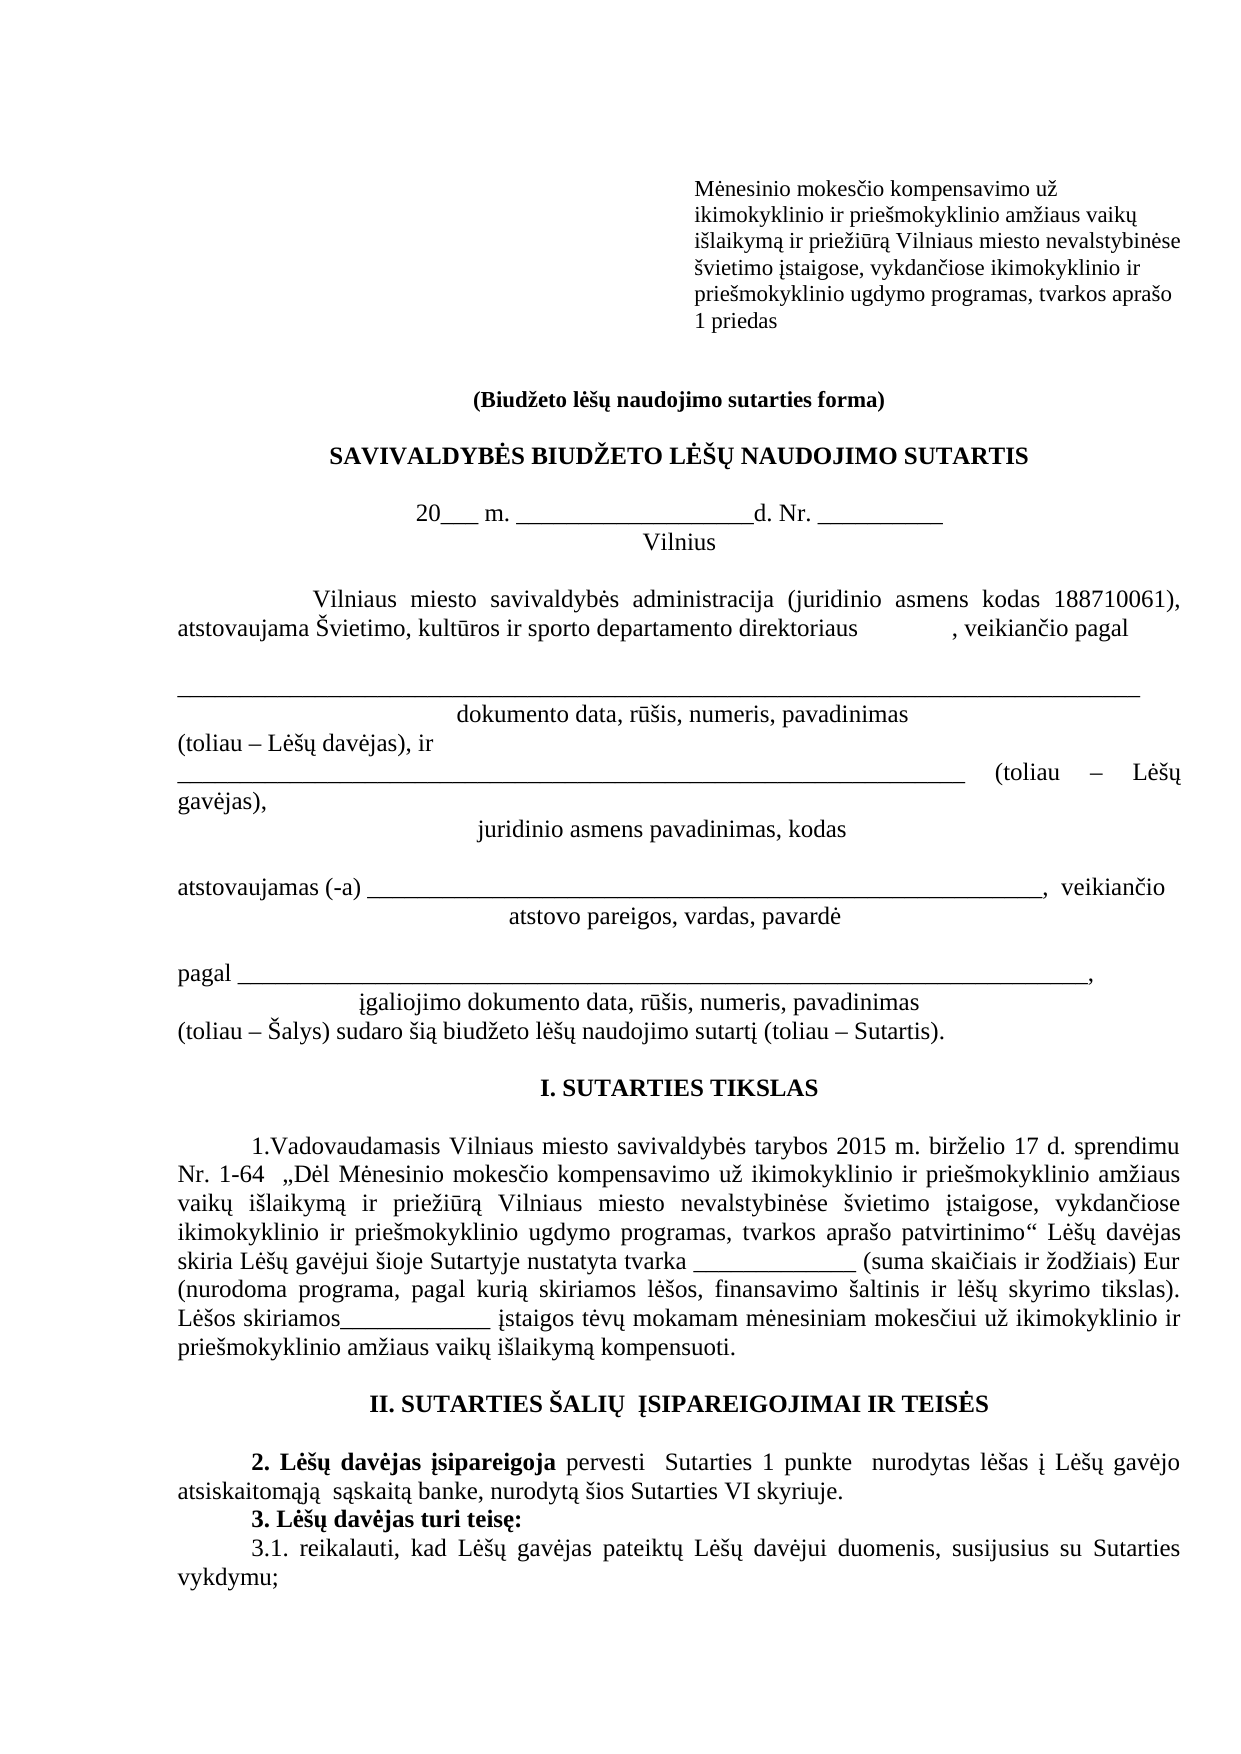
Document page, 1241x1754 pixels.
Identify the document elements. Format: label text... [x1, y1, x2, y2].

text 20___ m. ___________________d. Nr. __________ [177, 498, 1181, 527]
text atstovaujamas (-a) ______________________________________________________, veikiančio [177, 872, 1181, 901]
text Vilniaus miesto savivaldybės administracija (juridinio asmens kodas 188710061), atstovaujama Švietimo, kultūros ir sporto departamento direktoriaus , veikiančio pagal [177, 584, 1181, 642]
text I. SUTARTIES TIKSLAS [177, 1073, 1181, 1102]
text 1 priedas [694, 307, 1181, 333]
text (toliau – Lėšų davėjas), ir [177, 728, 1181, 757]
text _____________________________________________________________________________ [177, 671, 1181, 699]
text juridinio asmens pavadinimas, kodas [177, 814, 1181, 843]
text Mėnesinio mokesčio kompensavimo už [694, 175, 1181, 201]
text _______________________________________________________________ (toliau – Lėšų gavėjas), [177, 757, 1181, 814]
text ikimokyklinio ir priešmokyklinio amžiaus vaikų [694, 201, 1181, 228]
text 3. Lėšų davėjas turi teisę: [177, 1504, 1181, 1533]
text švietimo įstaigose, vykdančiose ikimokyklinio ir [694, 254, 1181, 280]
text priešmokyklinio ugdymo programas, tvarkos aprašo [694, 280, 1181, 307]
text 1.Vadovaudamasis Vilniaus miesto savivaldybės tarybos 2015 m. birželio 17 d. sprendimu Nr. 1-64 „Dėl Mėnesinio mokesčio kompensavimo už ikimokyklinio ir priešmokyklinio amžiaus vaikų išlaikymą ir priežiūrą Vilniaus miesto nevalstybinėse švietimo įstaigose, vykdančiose ikimokyklinio ir priešmokyklinio ugdymo programas, tvarkos aprašo patvirtinimo“ Lėšų davėjas skiria Lėšų gavėjui šioje Sutartyje nustatyta tvarka _____________ (suma skaičiais ir žodžiais) Eur (nurodoma programa, pagal kurią skiriamos lėšos, finansavimo šaltinis ir lėšų skyrimo tikslas). Lėšos skiriamos____________ įstaigos tėvų mokamam mėnesiniam mokesčiui už ikimokyklinio ir priešmokyklinio amžiaus vaikų išlaikymą kompensuoti. [177, 1131, 1181, 1361]
text 2. Lėšų davėjas įsipareigoja pervesti Sutarties 1 punkte nurodytas lėšas į Lėšų gavėjo atsiskaitomąją sąskaitą banke, nurodytą šios Sutarties VI skyriuje. [177, 1447, 1181, 1504]
text II. SUTARTIES ŠALIŲ ĮSIPAREIGOJIMAI IR TEISĖS [177, 1389, 1181, 1418]
text Vilnius [177, 527, 1181, 556]
text pagal ____________________________________________________________________, [177, 958, 1181, 987]
text atstovo pareigos, vardas, pavardė [177, 901, 1181, 929]
text įgaliojimo dokumento data, rūšis, numeris, pavadinimas [177, 987, 1181, 1016]
text 3.1. reikalauti, kad Lėšų gavėjas pateiktų Lėšų davėjui duomenis, susijusius su Sutarties vykdymu; [177, 1533, 1181, 1591]
text (toliau – Šalys) sudaro šią biudžeto lėšų naudojimo sutartį (toliau – Sutartis). [177, 1016, 1181, 1044]
text SAVIVALDYBĖS BIUDŽETO LĖŠŲ NAUDOJIMO SUTARTIS [177, 441, 1181, 469]
text išlaikymą ir priežiūrą Vilniaus miesto nevalstybinėse [694, 228, 1181, 254]
text dokumento data, rūšis, numeris, pavadinimas [177, 699, 1181, 728]
text (Biudžeto lėšų naudojimo sutarties forma) [177, 386, 1181, 412]
